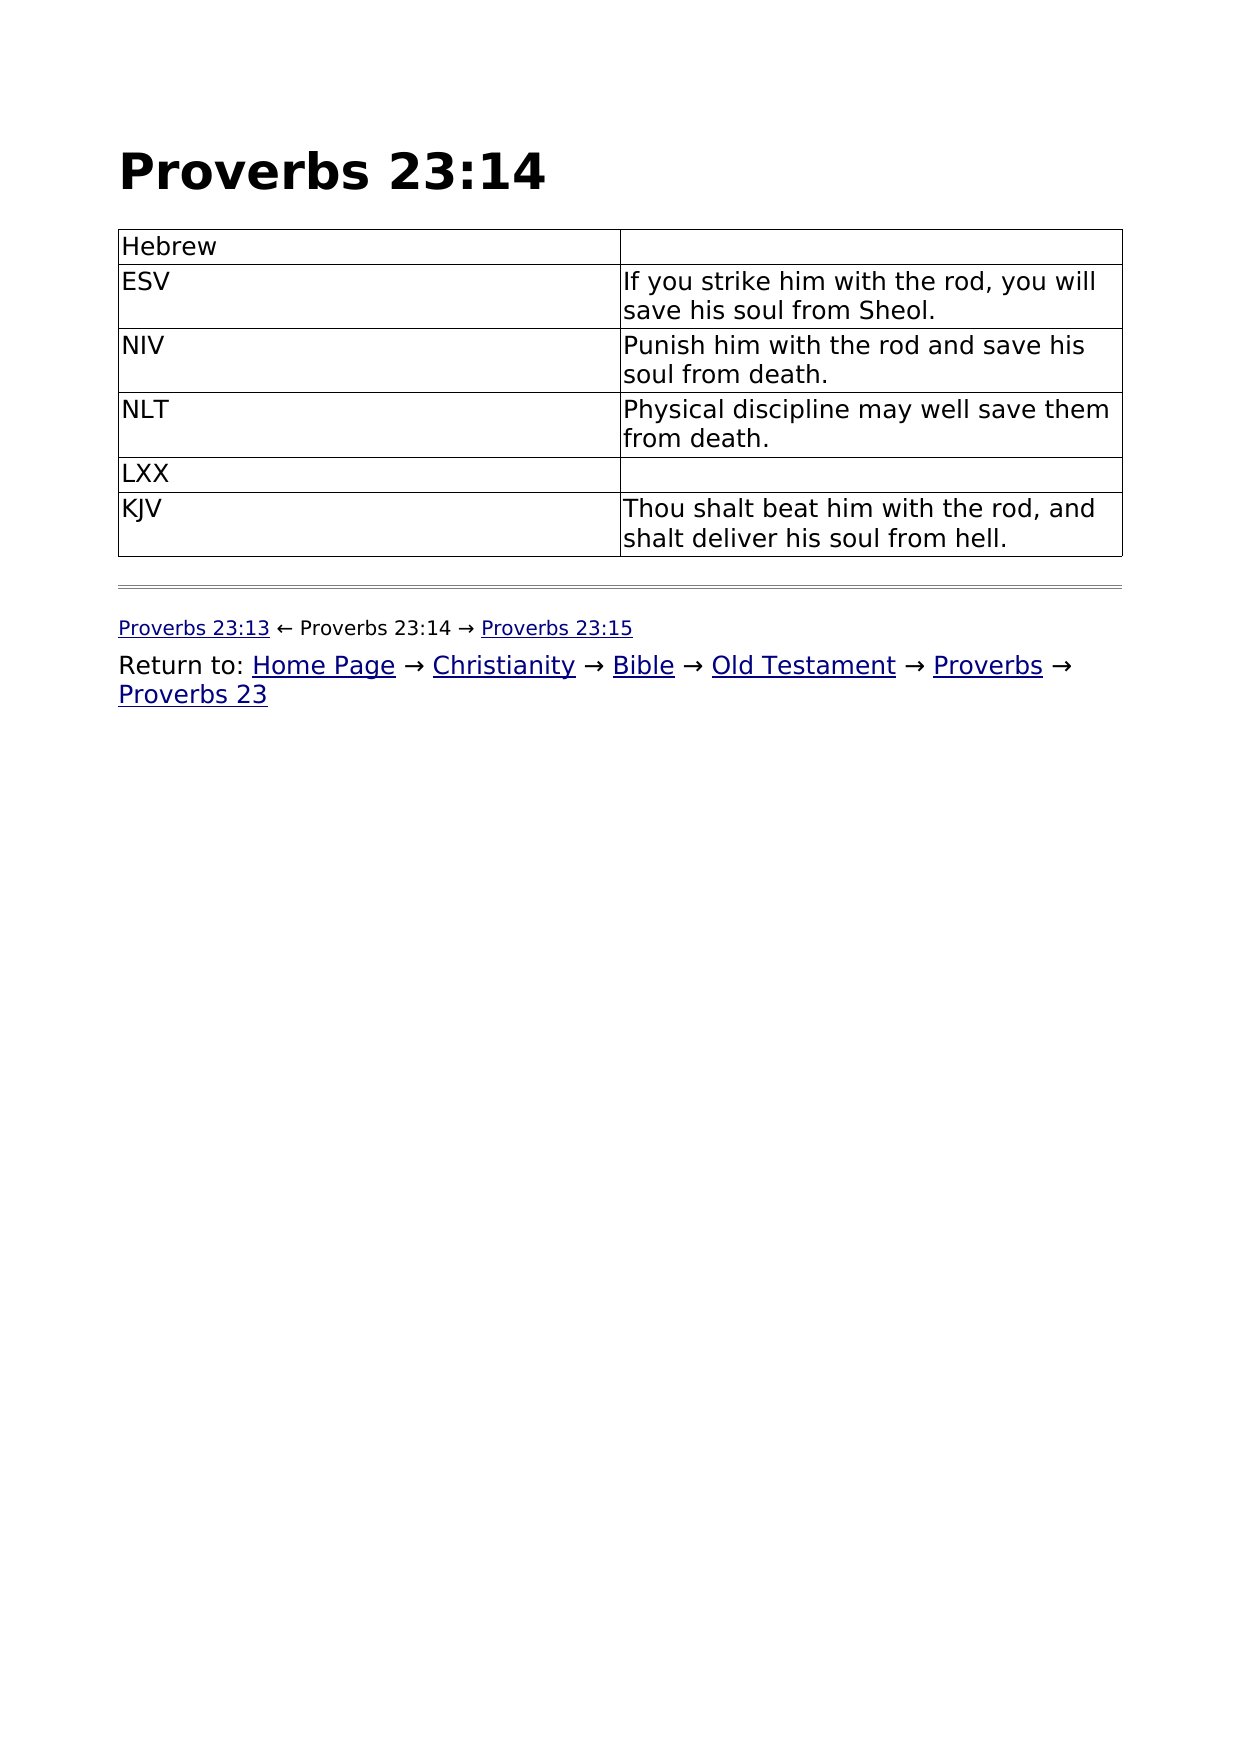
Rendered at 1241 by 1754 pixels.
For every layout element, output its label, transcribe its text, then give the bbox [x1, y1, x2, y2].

subtitle Proverbs 23:14 [118, 143, 1122, 201]
table_cell Physical discipline may well save them from death. [621, 393, 1122, 457]
table_header [621, 230, 1122, 264]
table_cell NIV [119, 329, 620, 392]
table_cell KJV [119, 493, 620, 556]
table_cell Punish him with the rod and save his soul from death. [621, 329, 1122, 392]
table_cell LXX [119, 458, 620, 492]
text Return to: Home Page → Christianity → Bible → Old Testament → Proverbs → Proverbs 23 [118, 651, 1122, 709]
table_cell Thou shalt beat him with the rod, and shalt deliver his soul from hell. [621, 493, 1122, 556]
text Proverbs 23:13 ← Proverbs 23:14 → Proverbs 23:15 [118, 617, 1122, 651]
table_header Hebrew [119, 230, 620, 264]
table_cell NLT [119, 393, 620, 457]
table_cell [621, 458, 1122, 492]
table_cell ESV [119, 265, 620, 328]
table_cell If you strike him with the rod, you will save his soul from Sheol. [621, 265, 1122, 328]
